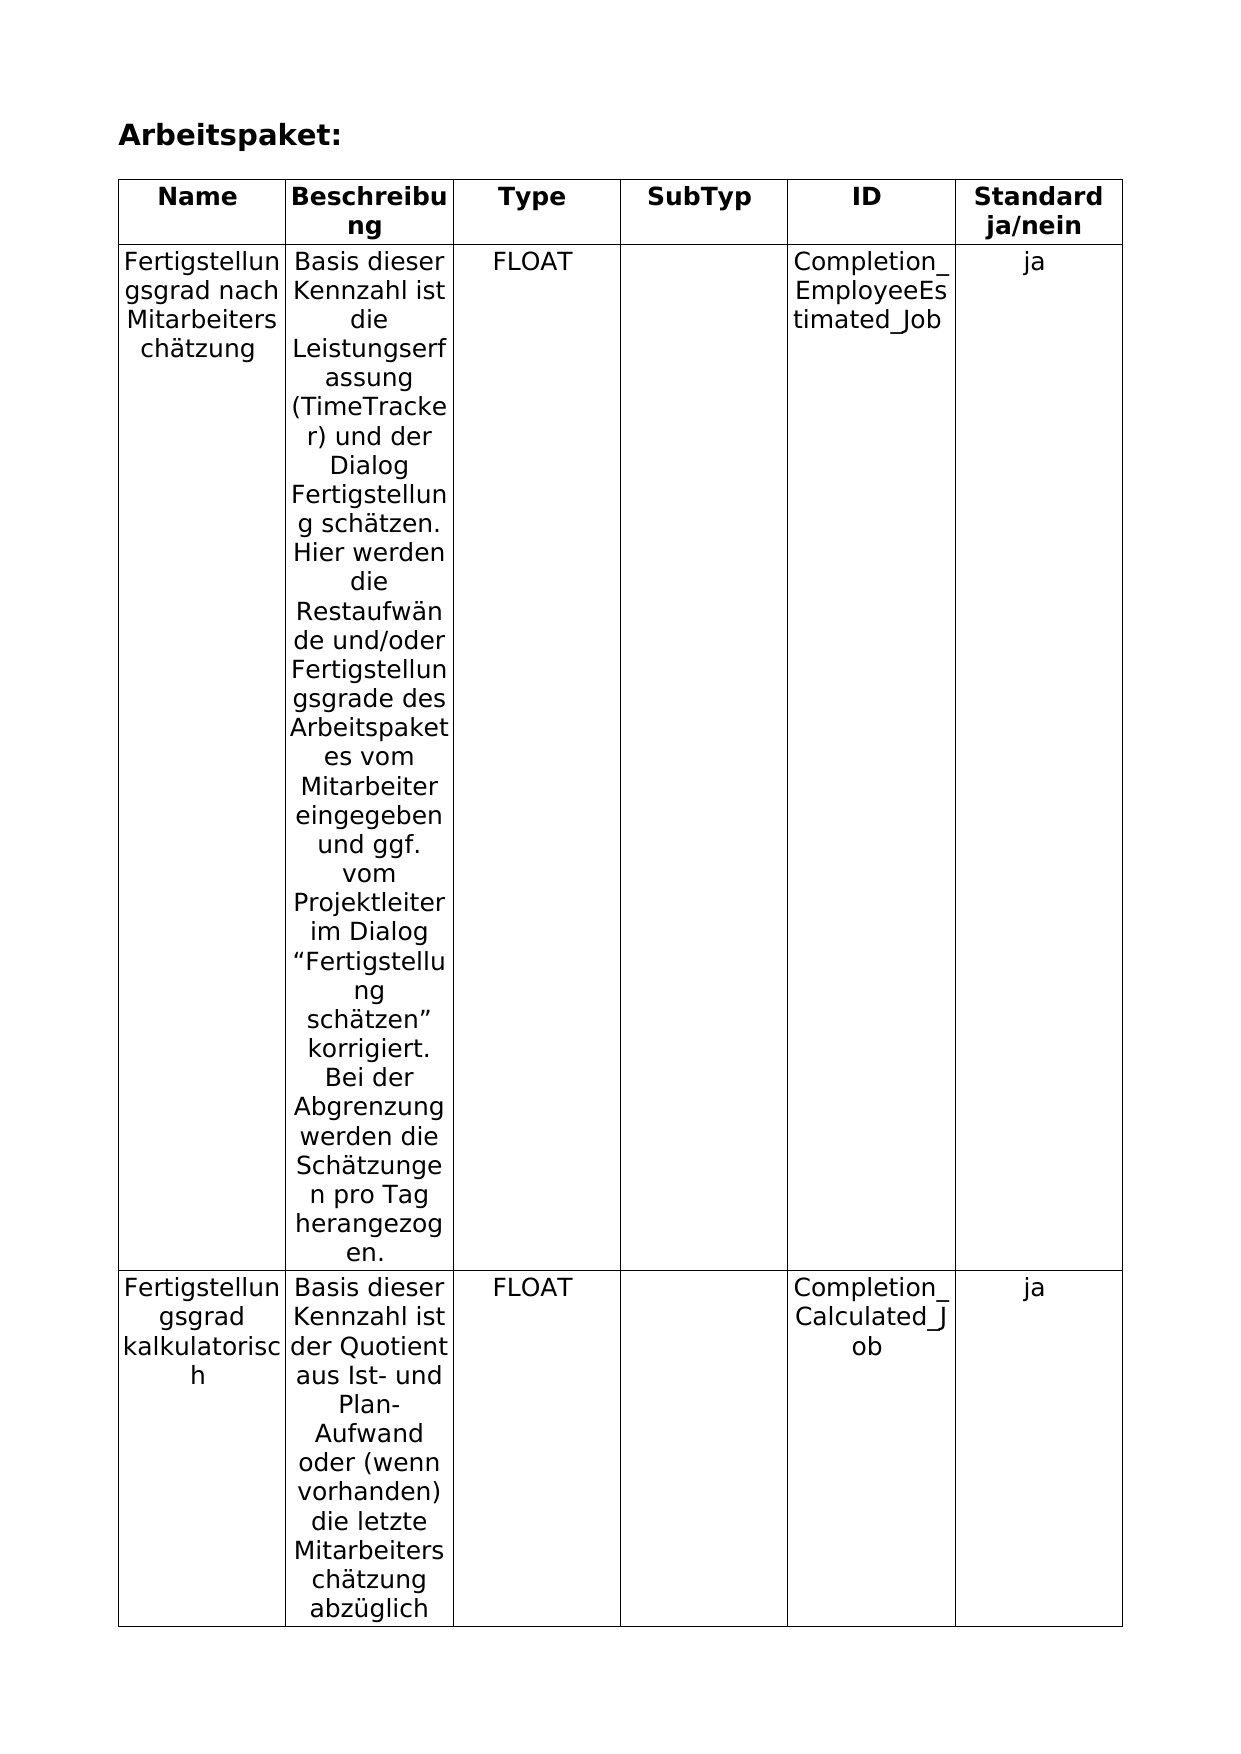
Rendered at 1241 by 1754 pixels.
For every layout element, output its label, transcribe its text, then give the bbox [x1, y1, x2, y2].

table_cell Completion_EmployeeEstimated_Job [788, 245, 955, 1270]
table_cell Basis dieser Kennzahl ist der Quotient aus Ist- und Plan-Aufwand oder (wenn vorhanden) die letzte Mitarbeiterschätzung abzüglich [286, 1271, 453, 1626]
table_header Standard ja/nein [956, 180, 1122, 244]
table_header SubTyp [621, 180, 787, 244]
subtitle Arbeitspaket: [118, 118, 1122, 152]
table_cell ja [956, 245, 1122, 1270]
table_cell FLOAT [454, 1271, 620, 1626]
table_header Type [454, 180, 620, 244]
table_cell FLOAT [454, 245, 620, 1270]
table_cell Fertigstellungsgrad kalkulatorisch [119, 1271, 285, 1626]
table_header Beschreibung [286, 180, 453, 244]
table_header Name [119, 180, 285, 244]
table_cell Fertigstellungsgrad nach Mitarbeiterschätzung [119, 245, 285, 1270]
table_cell ja [956, 1271, 1122, 1626]
table_cell [621, 1271, 787, 1626]
table_cell Basis dieser Kennzahl ist die Leistungserfassung (TimeTracker) und der Dialog Fertigstellung schätzen. Hier werden die Restaufwände und/oder Fertigstellungsgrade des Arbeitspaketes vom Mitarbeiter eingegeben und ggf. vom Projektleiter im Dialog “Fertigstellung schätzen” korrigiert. Bei der Abgrenzung werden die Schätzungen pro Tag herangezogen. [286, 245, 453, 1270]
table_cell [621, 245, 787, 1270]
table_header ID [788, 180, 955, 244]
table_cell Completion_Calculated_Job [788, 1271, 955, 1626]
